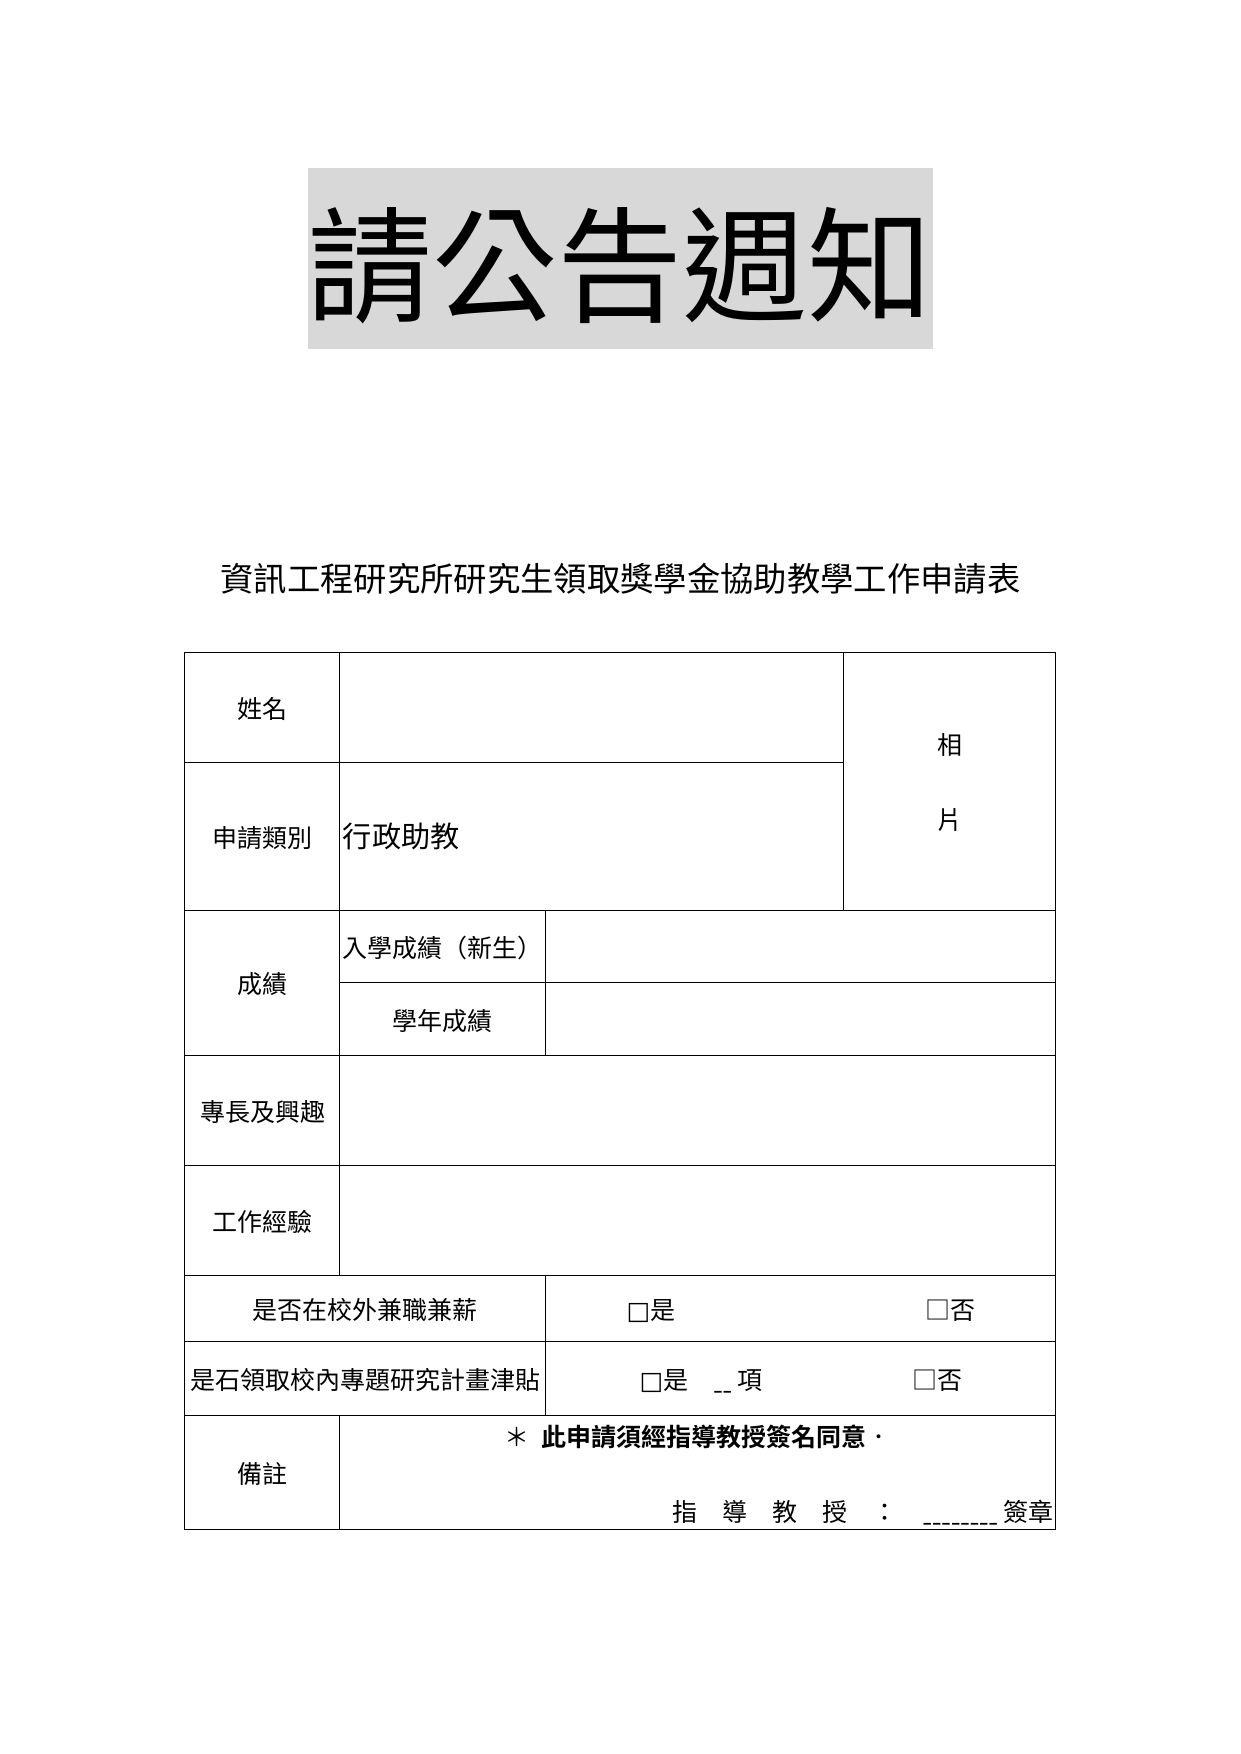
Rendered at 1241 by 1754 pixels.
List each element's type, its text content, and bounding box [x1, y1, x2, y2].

table_cell [546, 911, 1055, 982]
table_header [340, 653, 843, 762]
table_cell 入學成績（新生） [340, 911, 545, 982]
text 請公告週知 [187, 164, 1053, 352]
table_cell 是石領取校內專題研究計畫津貼 [185, 1342, 545, 1415]
table_cell 此申請須經指導教授簽名同意． 指 導 教 授 ： ˍˍˍˍˍˍˍˍ簽章 [340, 1416, 1055, 1529]
table_cell 是否在校外兼職兼薪 [185, 1276, 545, 1341]
table_cell [340, 1166, 1055, 1275]
table_cell 工作經驗 [185, 1166, 339, 1275]
table_header 相 片 [844, 653, 1055, 910]
table_cell 專長及興趣 [185, 1056, 339, 1165]
table_cell [546, 983, 1055, 1055]
text 資訊工程研究所研究生領取獎學金協助教學工作申請表 [187, 539, 1053, 614]
table_cell [340, 1056, 1055, 1165]
table_cell 備註 [185, 1416, 339, 1529]
table_cell □是 ˍˍ項 □否 [546, 1342, 1055, 1415]
table_cell □是 □否 [546, 1276, 1055, 1341]
table_cell 申請類別 [185, 763, 339, 910]
table_header 姓名 [185, 653, 339, 762]
table_cell 成績 [185, 911, 339, 1055]
table_cell 學年成績 [340, 983, 545, 1055]
table_cell 行政助教 [340, 763, 843, 910]
